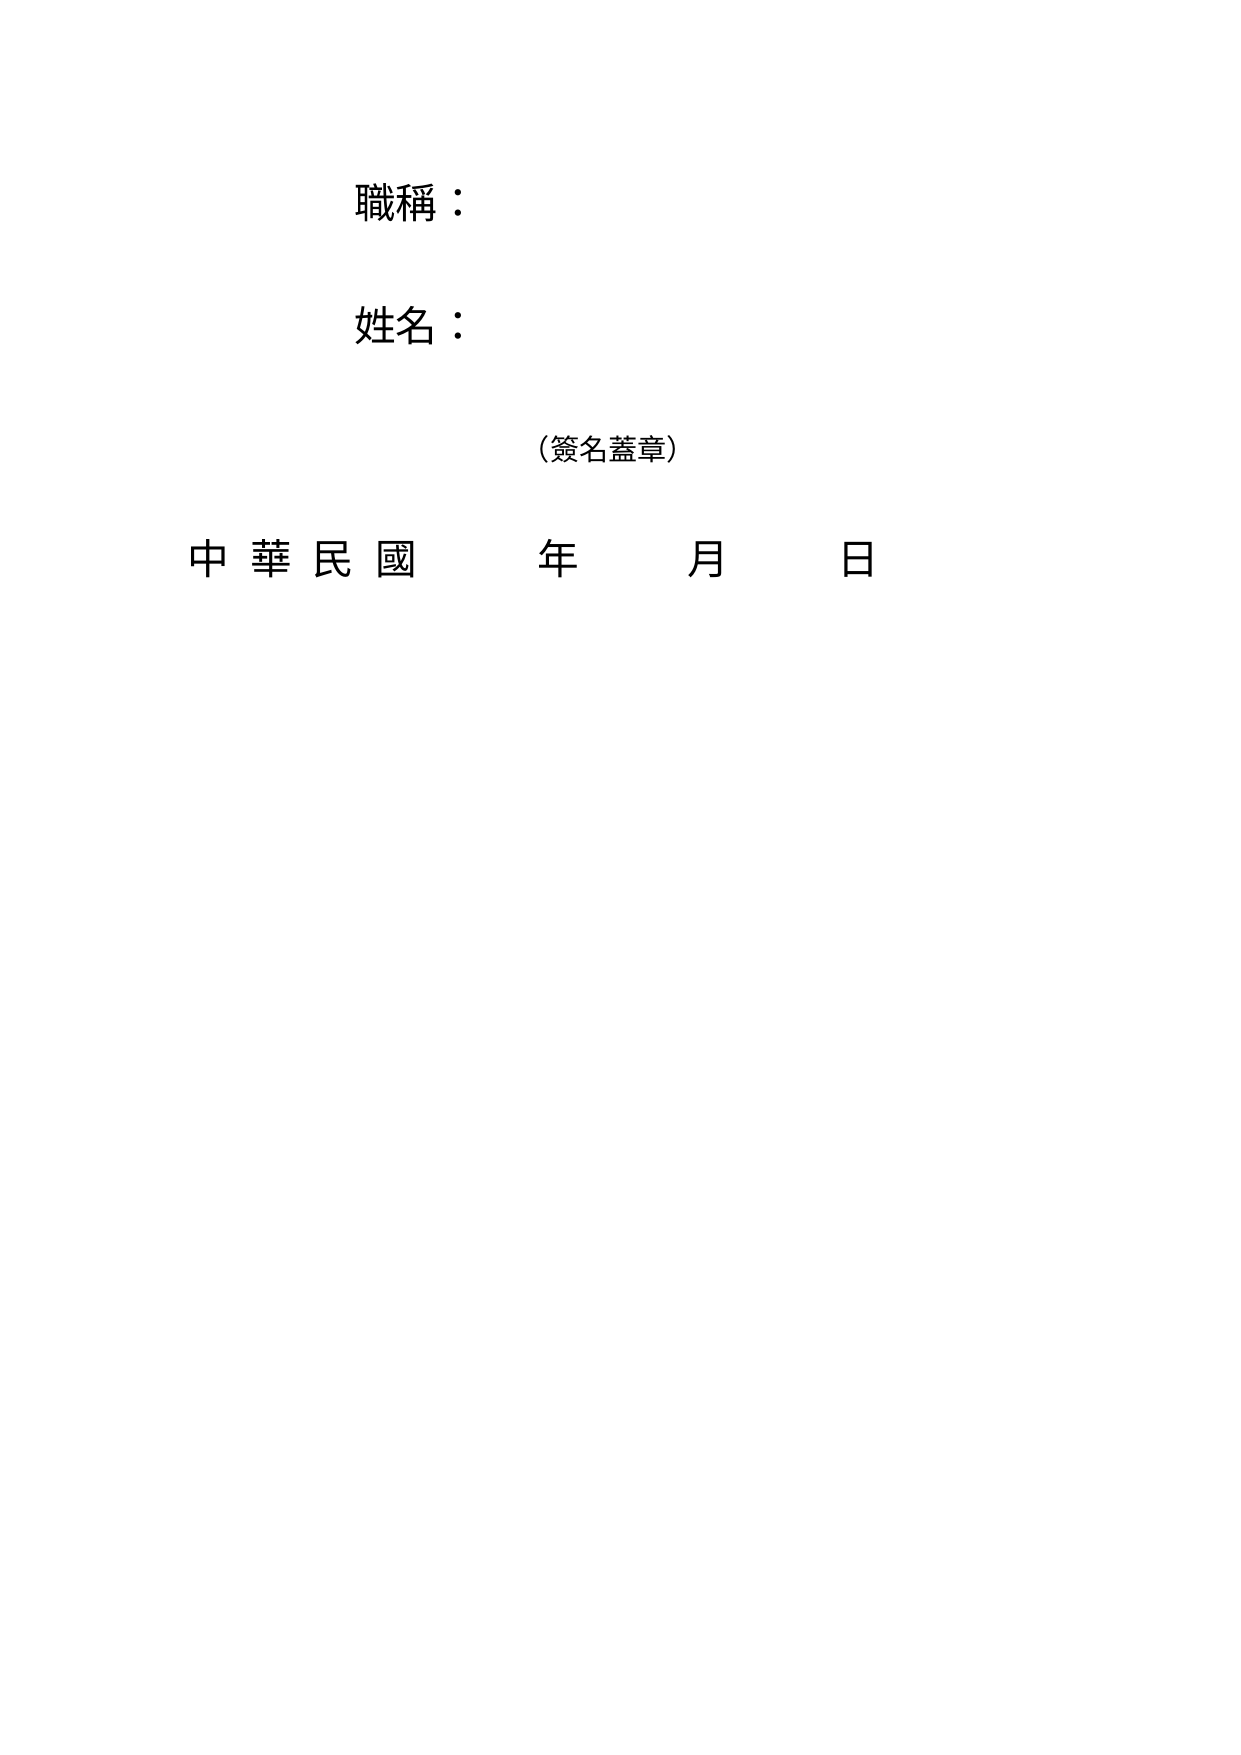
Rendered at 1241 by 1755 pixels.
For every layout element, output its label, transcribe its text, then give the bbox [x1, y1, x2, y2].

text 職稱： [187, 158, 1053, 221]
text 姓名： [187, 281, 1053, 344]
text 中 華 民 國 年 月 日 [187, 514, 1053, 577]
text （簽名蓋章） [187, 404, 1053, 466]
